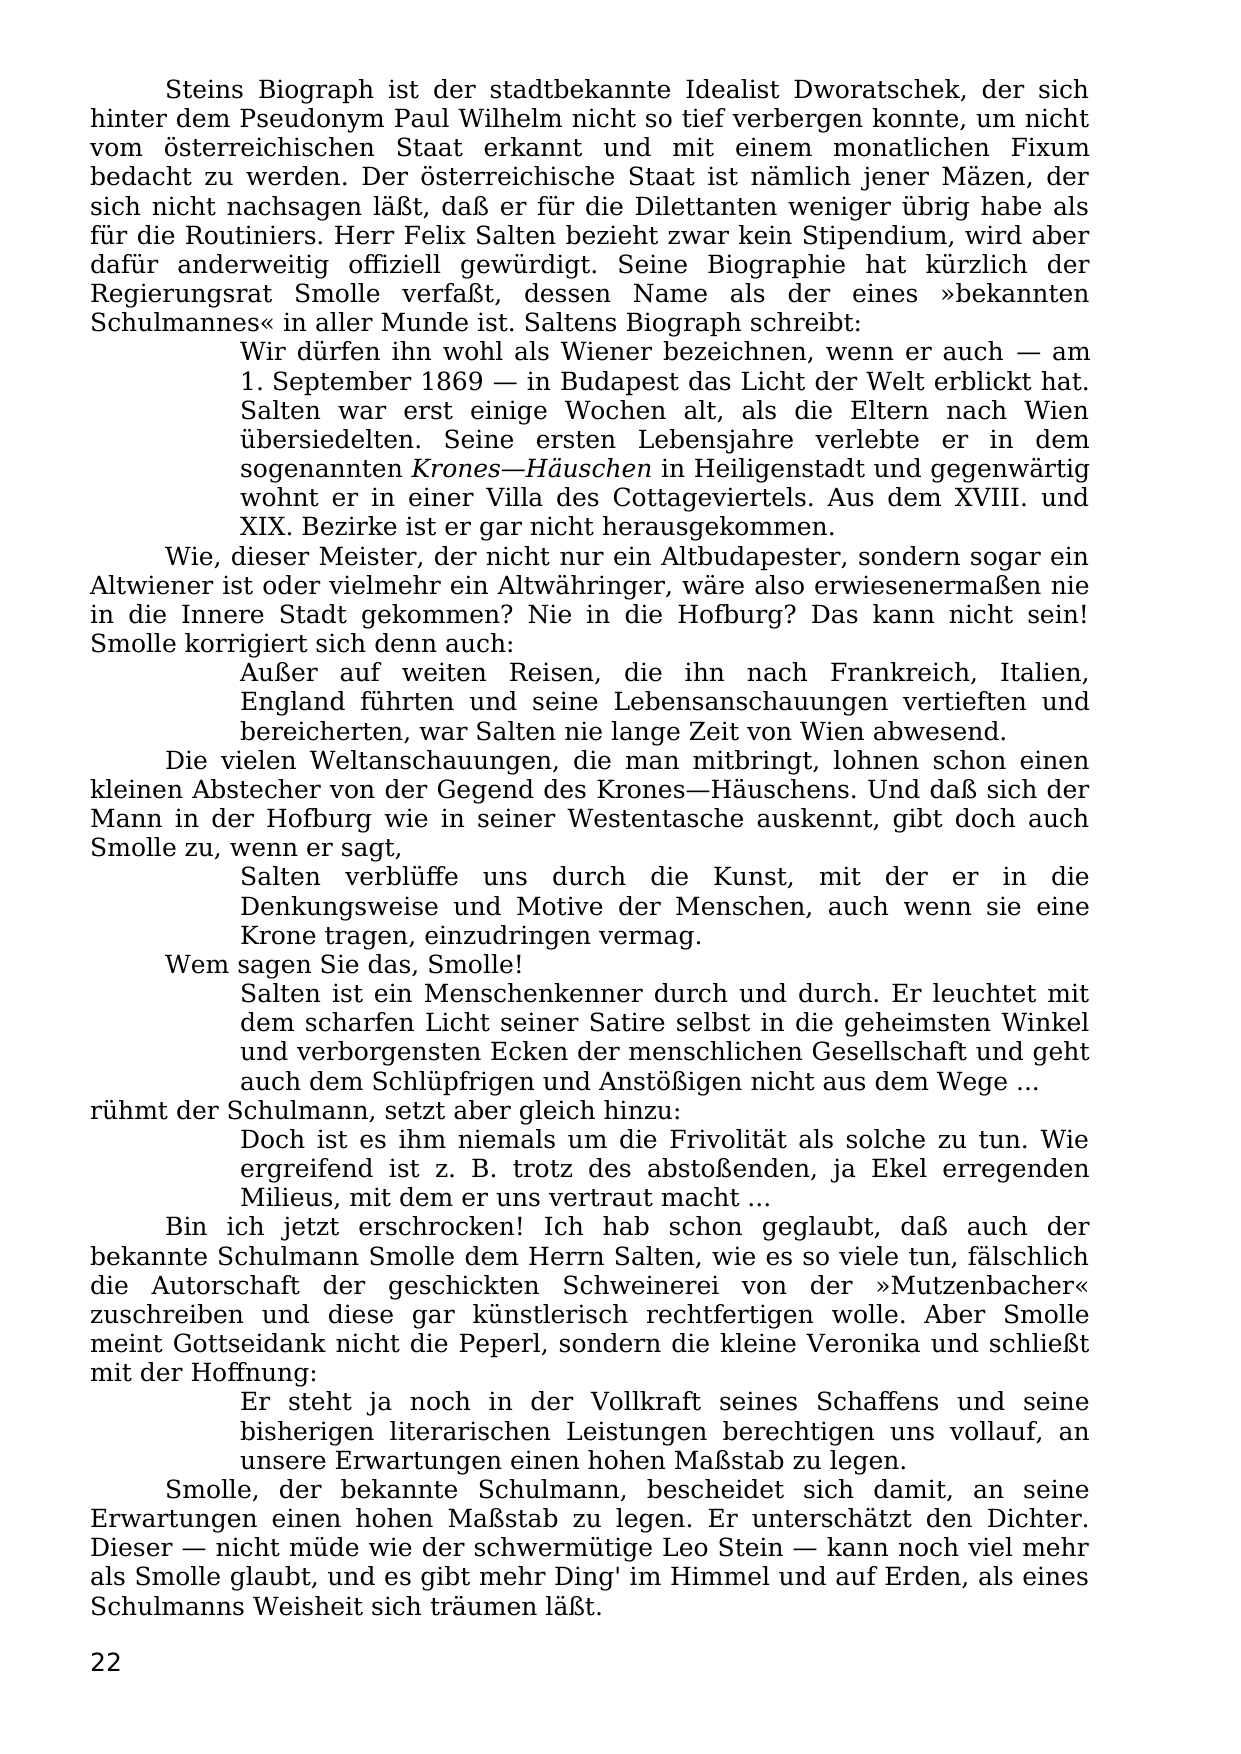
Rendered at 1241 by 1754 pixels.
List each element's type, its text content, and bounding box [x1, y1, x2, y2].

text Bin ich jetzt erschrocken! Ich hab schon geglaubt, daß auch der bekannte Schulmann Smolle dem Herrn Salten, wie es so viele tun, fälschlich die Autorschaft der geschickten Schweinerei von der »Mutzenbacher« zuschreiben und diese gar künstlerisch rechtfertigen wolle. Aber Smolle meint Gottseidank nicht die Peperl, sondern die kleine Veronika und schließt mit der Hoffnung: [90, 1212, 1091, 1387]
text Smolle, der bekannte Schulmann, bescheidet sich damit, an seine Erwartungen einen hohen Maßstab zu legen. Er unterschätzt den Dichter. Dieser — nicht müde wie der schwermütige Leo Stein — kann noch viel mehr als Smolle glaubt, und es gibt mehr Ding' im Himmel und auf Erden, als eines Schulmanns Weisheit sich träumen läßt. [90, 1475, 1091, 1621]
text Außer auf weiten Reisen, die ihn nach Frankreich, Italien, England führten und seine Lebensanschauungen vertieften und bereicherten, war Salten nie lange Zeit von Wien abwesend. [240, 658, 1091, 746]
text Wie, dieser Meister, der nicht nur ein Altbudapester, sondern sogar ein Altwiener ist oder vielmehr ein Altwähringer, wäre also erwiesenermaßen nie in die Innere Stadt gekommen? Nie in die Hofburg? Das kann nicht sein! Smolle korrigiert sich denn auch: [90, 542, 1091, 658]
text Steins Biograph ist der stadtbekannte Idealist Dworatschek, der sich hinter dem Pseudonym Paul Wilhelm nicht so tief verbergen konnte, um nicht vom österreichischen Staat erkannt und mit einem monatlichen Fixum bedacht zu werden. Der österreichische Staat ist nämlich jener Mäzen, der sich nicht nachsagen läßt, daß er für die Dilettanten weniger übrig habe als für die Routiniers. Herr Felix Salten bezieht zwar kein Stipendium, wird aber dafür anderweitig offiziell gewürdigt. Seine Biographie hat kürzlich der Regierungsrat Smolle verfaßt, dessen Name als der eines »bekannten Schulmannes« in aller Munde ist. Saltens Biograph schreibt: [90, 75, 1091, 337]
text Er steht ja noch in der Vollkraft seines Schaffens und seine bisherigen literarischen Leistungen berechtigen uns vollauf, an unsere Erwartungen einen hohen Maßstab zu legen. [240, 1387, 1091, 1475]
text Doch ist es ihm niemals um die Frivolität als solche zu tun. Wie ergreifend ist z. B. trotz des abstoßenden, ja Ekel erregenden Milieus, mit dem er uns vertraut macht ... [240, 1125, 1091, 1212]
text Salten verblüffe uns durch die Kunst, mit der er in die Denkungsweise und Motive der Menschen, auch wenn sie eine Krone tragen, einzudringen vermag. [240, 862, 1091, 950]
text Wem sagen Sie das, Smolle! [90, 950, 1091, 979]
text Wir dürfen ihn wohl als Wiener bezeichnen, wenn er auch — am 1. September 1869 — in Budapest das Licht der Welt erblickt hat. Salten war erst einige Wochen alt, als die Eltern nach Wien übersiedelten. Seine ersten Lebensjahre verlebte er in dem sogenannten Krones—Häuschen in Heiligenstadt und gegenwärtig wohnt er in einer Villa des Cottageviertels. Aus dem XVIII. und XIX. Bezirke ist er gar nicht herausgekommen. [240, 337, 1091, 542]
text Salten ist ein Menschenkenner durch und durch. Er leuchtet mit dem scharfen Licht seiner Satire selbst in die geheimsten Winkel und verborgensten Ecken der menschlichen Gesellschaft und geht auch dem Schlüpfrigen und Anstößigen nicht aus dem Wege ... [240, 979, 1091, 1096]
text rühmt der Schulmann, setzt aber gleich hinzu: [90, 1096, 1091, 1125]
text Die vielen Weltanschauungen, die man mitbringt, lohnen schon einen kleinen Abstecher von der Gegend des Krones—Häuschens. Und daß sich der Mann in der Hofburg wie in seiner Westentasche auskennt, gibt doch auch Smolle zu, wenn er sagt, [90, 746, 1091, 862]
